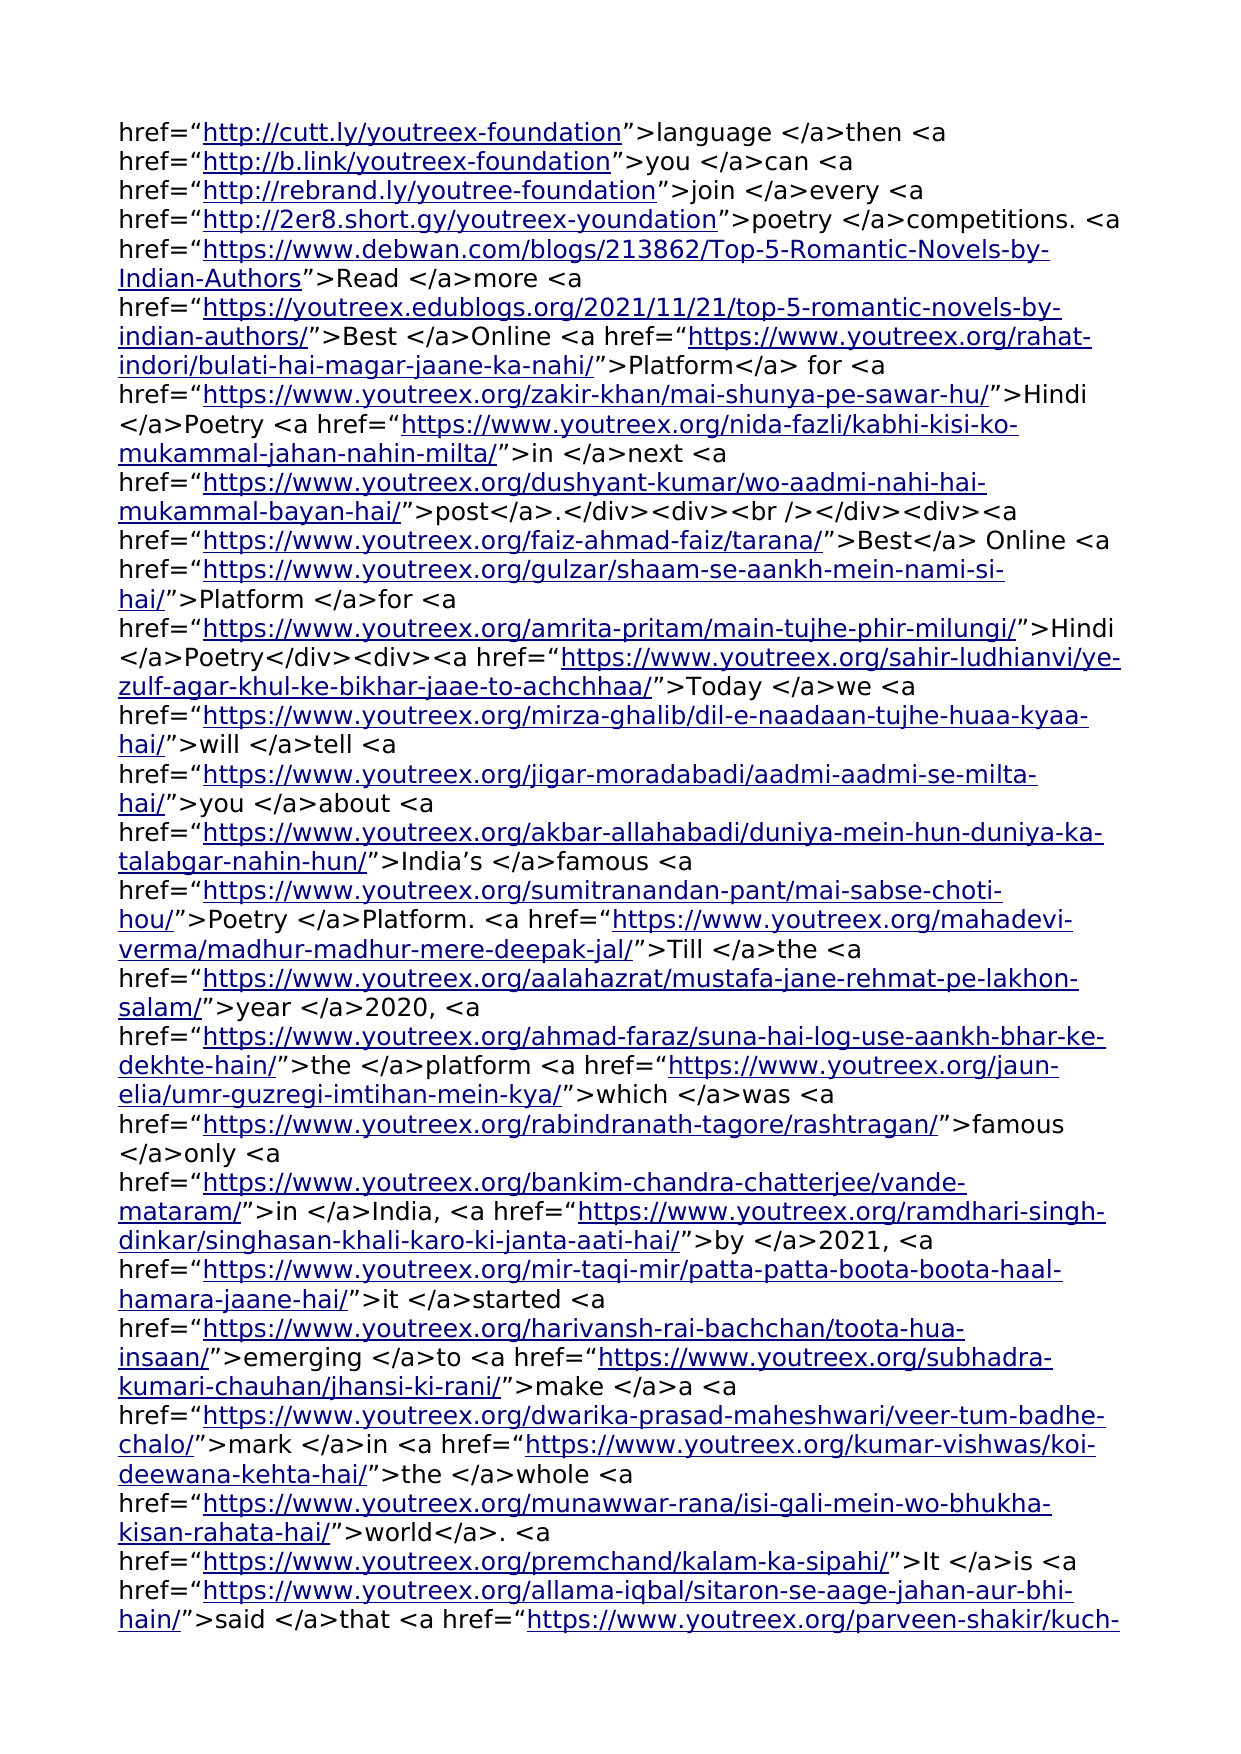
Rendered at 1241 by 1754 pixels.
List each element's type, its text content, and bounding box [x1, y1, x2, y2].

text href=“http://cutt.ly/youtreex-foundation”>language </a>then <a href=“http://b.link/youtreex-foundation”>you </a>can <a href=“http://rebrand.ly/youtree-foundation”>join </a>every <a href=“http://2er8.short.gy/youtreex-youndation”>poetry </a>competitions. <a href=“https://www.debwan.com/blogs/213862/Top-5-Romantic-Novels-by-Indian-Authors”>Read </a>more <a href=“https://youtreex.edublogs.org/2021/11/21/top-5-romantic-novels-by-indian-authors/”>Best </a>Online <a href=“https://www.youtreex.org/rahat-indori/bulati-hai-magar-jaane-ka-nahi/”>Platform</a> for <a href=“https://www.youtreex.org/zakir-khan/mai-shunya-pe-sawar-hu/”>Hindi </a>Poetry <a href=“https://www.youtreex.org/nida-fazli/kabhi-kisi-ko-mukammal-jahan-nahin-milta/”>in </a>next <a href=“https://www.youtreex.org/dushyant-kumar/wo-aadmi-nahi-hai-mukammal-bayan-hai/”>post</a>.</div><div><br /></div><div><a href=“https://www.youtreex.org/faiz-ahmad-faiz/tarana/”>Best</a> Online <a href=“https://www.youtreex.org/gulzar/shaam-se-aankh-mein-nami-si-hai/”>Platform </a>for <a href=“https://www.youtreex.org/amrita-pritam/main-tujhe-phir-milungi/”>Hindi </a>Poetry</div><div><a href=“https://www.youtreex.org/sahir-ludhianvi/ye-zulf-agar-khul-ke-bikhar-jaae-to-achchhaa/”>Today </a>we <a href=“https://www.youtreex.org/mirza-ghalib/dil-e-naadaan-tujhe-huaa-kyaa-hai/”>will </a>tell <a href=“https://www.youtreex.org/jigar-moradabadi/aadmi-aadmi-se-milta-hai/”>you </a>about <a href=“https://www.youtreex.org/akbar-allahabadi/duniya-mein-hun-duniya-ka-talabgar-nahin-hun/”>India’s </a>famous <a href=“https://www.youtreex.org/sumitranandan-pant/mai-sabse-choti-hou/”>Poetry </a>Platform. <a href=“https://www.youtreex.org/mahadevi-verma/madhur-madhur-mere-deepak-jal/”>Till </a>the <a href=“https://www.youtreex.org/aalahazrat/mustafa-jane-rehmat-pe-lakhon-salam/”>year </a>2020, <a href=“https://www.youtreex.org/ahmad-faraz/suna-hai-log-use-aankh-bhar-ke-dekhte-hain/”>the </a>platform <a href=“https://www.youtreex.org/jaun-elia/umr-guzregi-imtihan-mein-kya/”>which </a>was <a href=“https://www.youtreex.org/rabindranath-tagore/rashtragan/”>famous </a>only <a href=“https://www.youtreex.org/bankim-chandra-chatterjee/vande-mataram/”>in </a>India, <a href=“https://www.youtreex.org/ramdhari-singh-dinkar/singhasan-khali-karo-ki-janta-aati-hai/”>by </a>2021, <a href=“https://www.youtreex.org/mir-taqi-mir/patta-patta-boota-boota-haal-hamara-jaane-hai/”>it </a>started <a href=“https://www.youtreex.org/harivansh-rai-bachchan/toota-hua-insaan/”>emerging </a>to <a href=“https://www.youtreex.org/subhadra-kumari-chauhan/jhansi-ki-rani/”>make </a>a <a href=“https://www.youtreex.org/dwarika-prasad-maheshwari/veer-tum-badhe-chalo/”>mark </a>in <a href=“https://www.youtreex.org/kumar-vishwas/koi-deewana-kehta-hai/”>the </a>whole <a href=“https://www.youtreex.org/munawwar-rana/isi-gali-mein-wo-bhukha-kisan-rahata-hai/”>world</a>. <a href=“https://www.youtreex.org/premchand/kalam-ka-sipahi/”>It </a>is <a href=“https://www.youtreex.org/allama-iqbal/sitaron-se-aage-jahan-aur-bhi-hain/”>said </a>that <a href=“https://www.youtreex.org/parveen-shakir/kuch- [118, 118, 1122, 1635]
